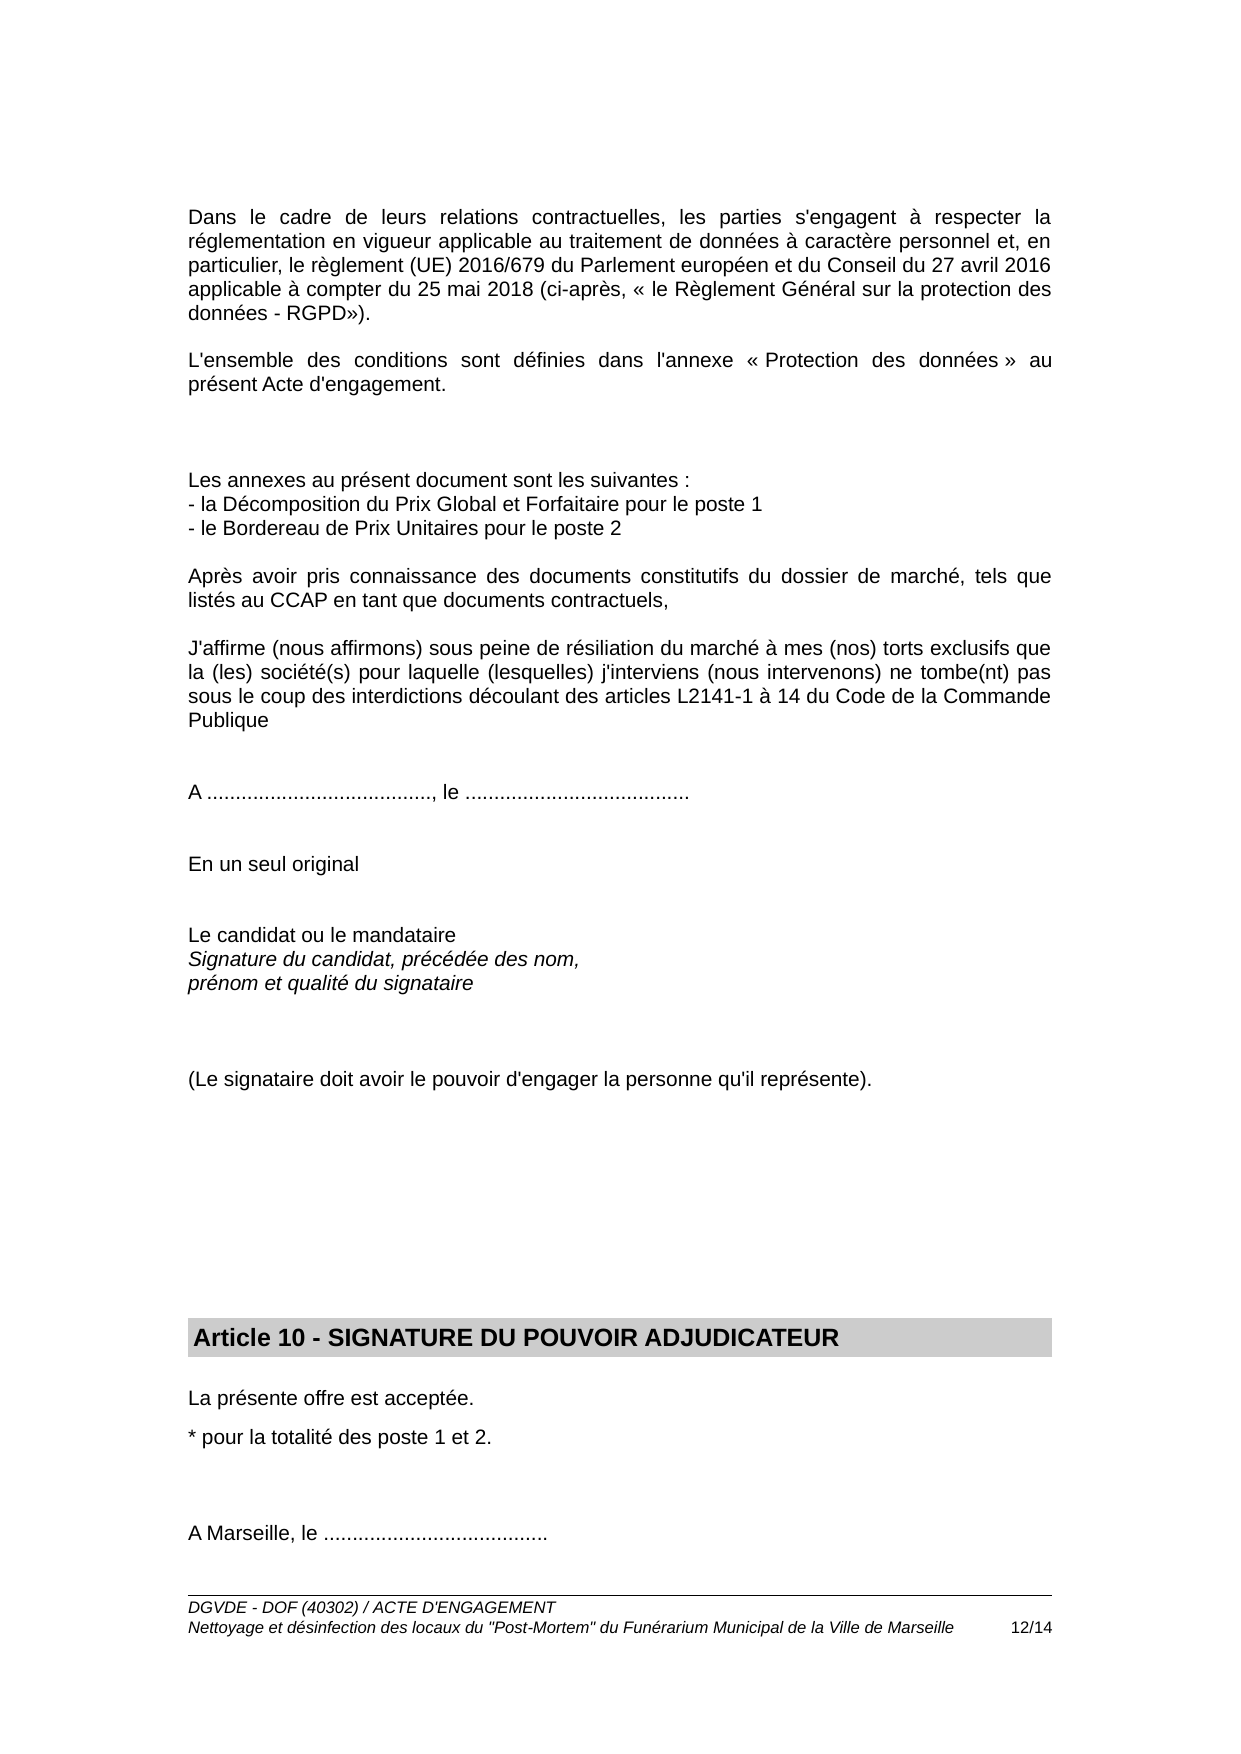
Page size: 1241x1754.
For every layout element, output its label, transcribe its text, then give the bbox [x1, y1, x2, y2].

text En un seul original [188, 851, 1052, 875]
subtitle SIGNATURE DU POUVOIR ADJUDICATEUR [190, 1320, 1050, 1355]
text L'ensemble des conditions sont définies dans l'annexe « Protection des données » au présent Acte d'engagement. [188, 348, 1052, 396]
text Signature du candidat, précédée des nom, [188, 947, 1052, 971]
text Les annexes au présent document sont les suivantes : [188, 468, 1052, 492]
text prénom et qualité du signataire [188, 971, 1052, 995]
text - le Bordereau de Prix Unitaires pour le poste 2 [188, 516, 1052, 540]
text (Le signataire doit avoir le pouvoir d'engager la personne qu'il représente). [188, 1067, 1052, 1091]
text * pour la totalité des poste 1 et 2. [188, 1424, 1052, 1448]
text Dans le cadre de leurs relations contractuelles, les parties s'engagent à respecter la réglementation en vigueur applicable au traitement de données à caractère personnel et, en particulier, le règlement (UE) 2016/679 du Parlement européen et du Conseil du 27 avril 2016 applicable à compter du 25 mai 2018 (ci-après, « le Règlement Général sur la protection des données - RGPD»). [188, 204, 1052, 324]
text Le candidat ou le mandataire [188, 923, 1052, 947]
text J'affirme (nous affirmons) sous peine de résiliation du marché à mes (nos) torts exclusifs que la (les) société(s) pour laquelle (lesquelles) j'interviens (nous intervenons) ne tombe(nt) pas sous le coup des interdictions découlant des articles L2141-1 à 14 du Code de la Commande Publique [188, 636, 1052, 732]
text A Marseille, le ....................................... [188, 1520, 1052, 1544]
text - la Décomposition du Prix Global et Forfaitaire pour le poste 1 [188, 492, 1052, 516]
text La présente offre est acceptée. [188, 1386, 1052, 1410]
text A ......................................., le ....................................... [188, 779, 1052, 803]
text Après avoir pris connaissance des documents constitutifs du dossier de marché, tels que listés au CCAP en tant que documents contractuels, [188, 564, 1052, 612]
